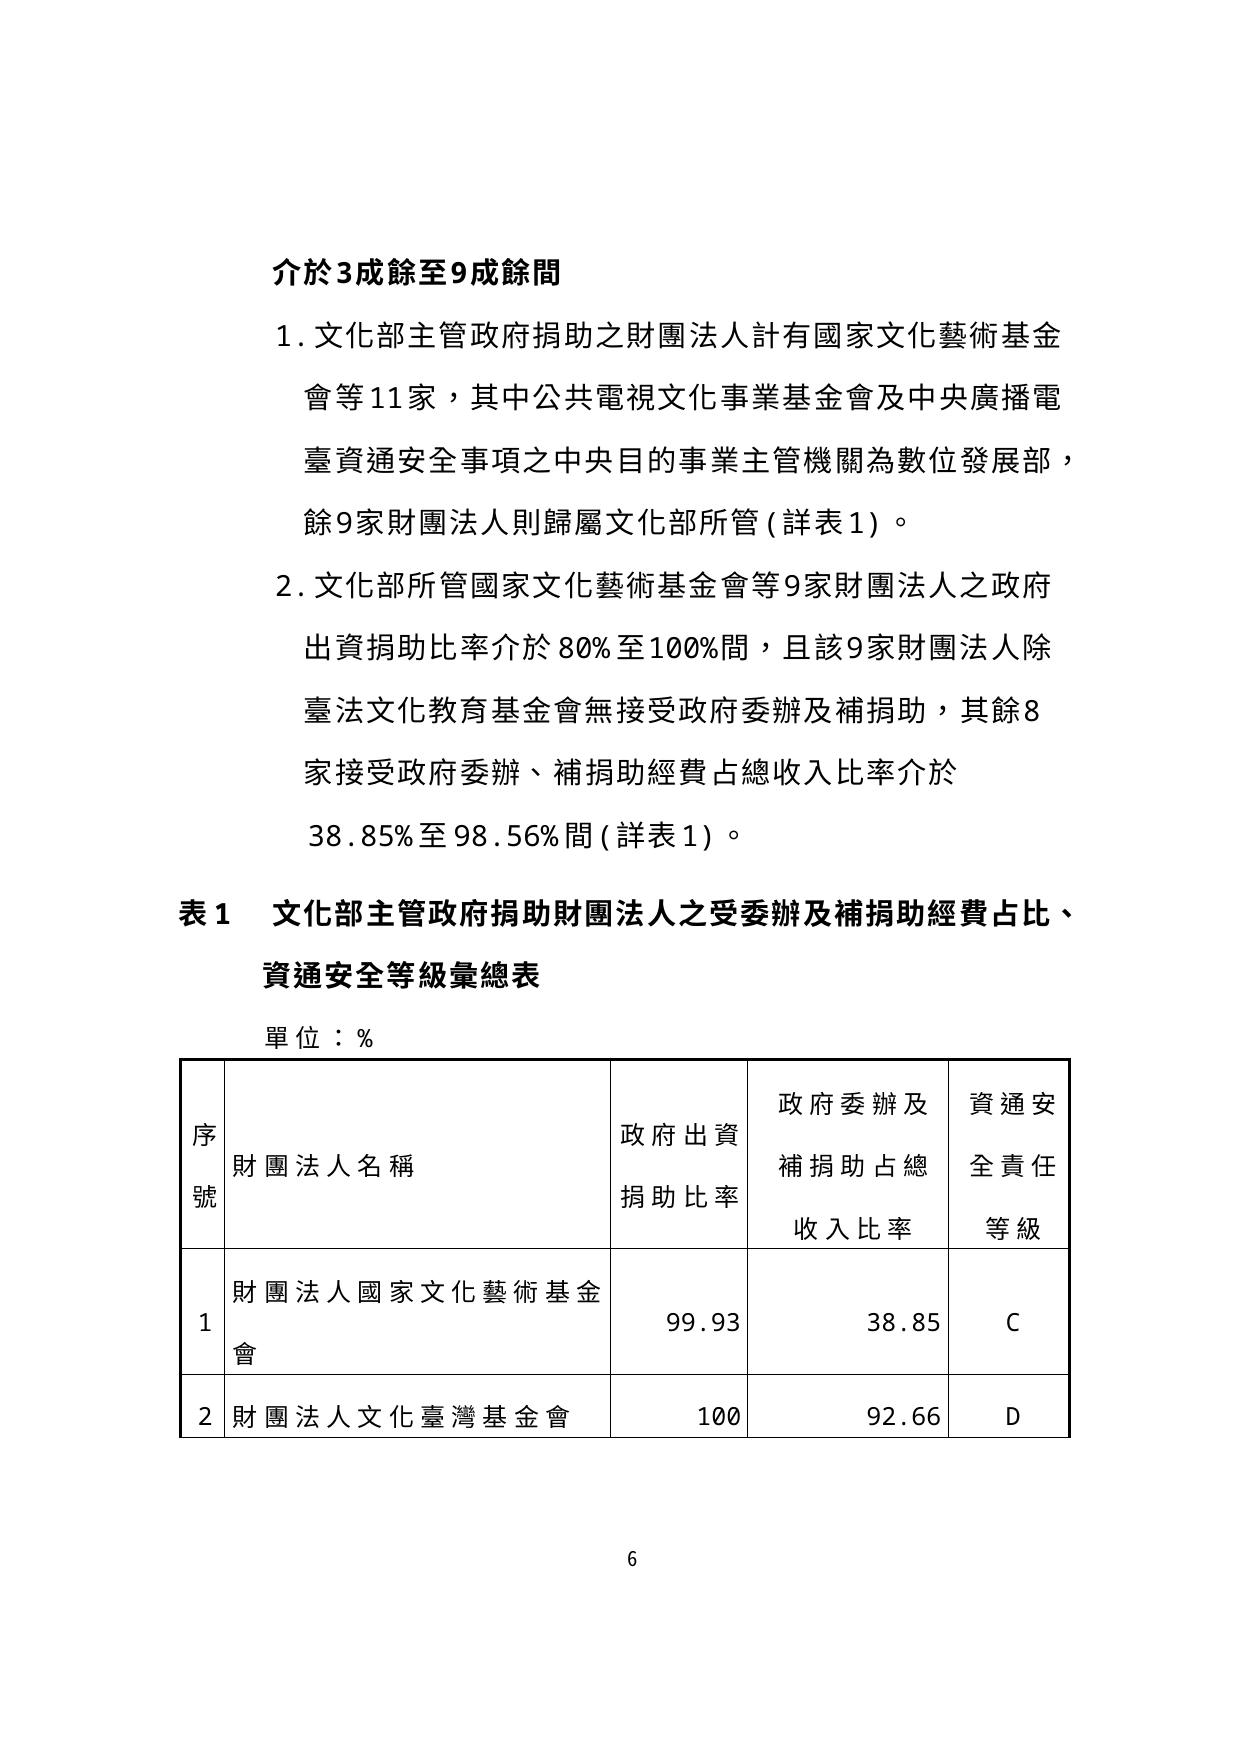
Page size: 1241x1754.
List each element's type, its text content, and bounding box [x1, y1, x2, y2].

table_header 政府委辦及補捐助占總收入比率 [748, 1061, 948, 1248]
table_header 政府出資捐助比率 [611, 1061, 747, 1248]
table_cell 財團法人國家文化藝術基金會 [225, 1249, 610, 1373]
table_cell C [949, 1249, 1068, 1373]
table_cell 38.85 [748, 1249, 948, 1373]
table_cell 99.93 [611, 1249, 747, 1373]
table_cell 2 [182, 1375, 224, 1437]
table_cell 1 [182, 1249, 224, 1373]
text 介於3成餘至9成餘間 [236, 229, 1063, 292]
table_cell D [949, 1375, 1068, 1437]
table_header 資通安全責任等級 [949, 1061, 1068, 1248]
table_header 序號 [182, 1061, 224, 1248]
text 表1 文化部主管政府捐助財團法人之受委辦及補捐助經費占比、資通安全等級彙總表 單位：% [177, 870, 1063, 1057]
table_cell 100 [611, 1375, 747, 1437]
table_cell 財團法人文化臺灣基金會 [225, 1375, 610, 1437]
table_cell 92.66 [748, 1375, 948, 1437]
text 1.文化部主管政府捐助之財團法人計有國家文化藝術基金會等11家，其中公共電視文化事業基金會及中央廣播電臺資通安全事項之中央目的事業主管機關為數位發展部，餘9家財團法人則歸屬文化部所管(詳表1)。 [266, 292, 1063, 542]
text 2.文化部所管國家文化藝術基金會等9家財團法人之政府出資捐助比率介於80%至100%間，且該9家財團法人除臺法文化教育基金會無接受政府委辦及補捐助，其餘8家接受政府委辦、補捐助經費占總收入比率介於38.85%至98.56%間(詳表1)。 [266, 542, 1063, 854]
table_header 財團法人名稱 [225, 1061, 610, 1248]
